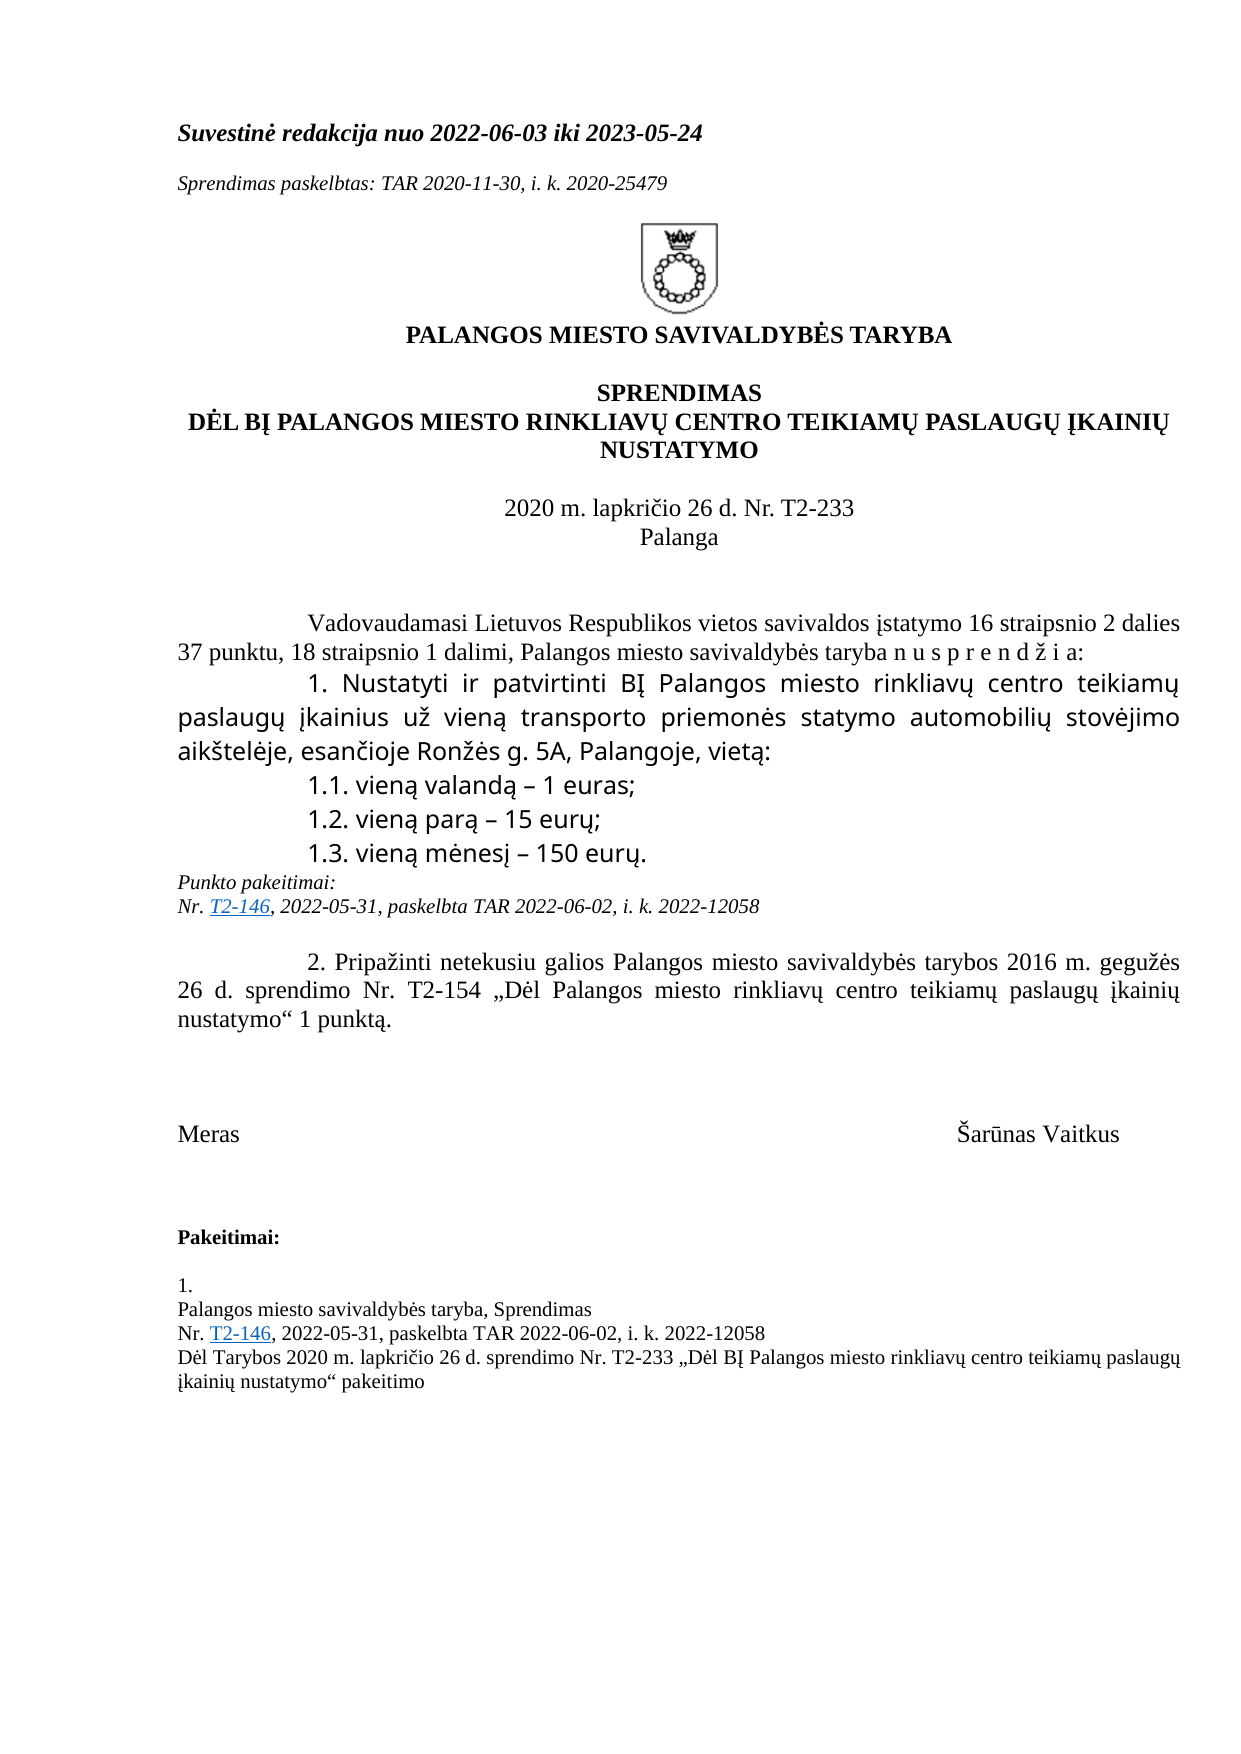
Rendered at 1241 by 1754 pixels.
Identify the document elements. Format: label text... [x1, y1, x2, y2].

text Dėl Tarybos 2020 m. lapkričio 26 d. sprendimo Nr. T2-233 „Dėl BĮ Palangos miesto rinkliavų centro teikiamų paslaugų įkainių nustatymo“ pakeitimo [177, 1345, 1181, 1393]
text 2020 m. lapkričio 26 d. Nr. T2-233 [177, 493, 1181, 522]
text Meras Šarūnas Vaitkus [177, 1119, 1181, 1148]
subtitle Palanga [177, 522, 1181, 551]
subtitle PALANGOS MIESTO SAVIVALDYBĖS TARYBA [177, 321, 1181, 349]
text Palangos miesto savivaldybės taryba, Sprendimas [177, 1297, 1181, 1321]
text Nr. T2-146, 2022-05-31, paskelbta TAR 2022-06-02, i. k. 2022-12058 [177, 894, 1181, 918]
text 1. Nustatyti ir patvirtinti BĮ Palangos miesto rinkliavų centro teikiamų paslaugų įkainius už vieną transporto priemonės statymo automobilių stovėjimo aikštelėje, esančioje Ronžės g. 5A, Palangoje, vietą: [177, 666, 1181, 768]
text 1.1. vieną valandą – 1 euras; [177, 768, 1181, 802]
text 1.2. vieną parą – 15 eurų; [177, 802, 1181, 836]
text Pakeitimai: [177, 1225, 1181, 1249]
text Vadovaudamasi Lietuvos Respublikos vietos savivaldos įstatymo 16 straipsnio 2 dalies 37 punktu, 18 straipsnio 1 dalimi, Palangos miesto savivaldybės taryba nusprendžia: [177, 608, 1181, 666]
text 1. [177, 1273, 1181, 1297]
text SPRENDIMAS [177, 378, 1181, 407]
text Punkto pakeitimai: [177, 870, 1181, 894]
text DĖL BĮ PALANGOS MIESTO RINKLIAVŲ CENTRO TEIKIAMŲ PASLAUGŲ ĮKAINIŲ NUSTATYMO [177, 407, 1181, 464]
text 2. Pripažinti netekusiu galios Palangos miesto savivaldybės tarybos 2016 m. gegužės 26 d. sprendimo Nr. T2-154 „Dėl Palangos miesto rinkliavų centro teikiamų paslaugų įkainių nustatymo“ 1 punktą. [177, 947, 1181, 1033]
text 1.3. vieną mėnesį – 150 eurų. [177, 836, 1181, 870]
text Sprendimas paskelbtas: TAR 2020-11-30, i. k. 2020-25479 [177, 171, 1181, 195]
text Suvestinė redakcija nuo 2022-06-03 iki 2023-05-24 [177, 118, 1181, 147]
text Nr. T2-146, 2022-05-31, paskelbta TAR 2022-06-02, i. k. 2022-12058 [177, 1321, 1181, 1345]
